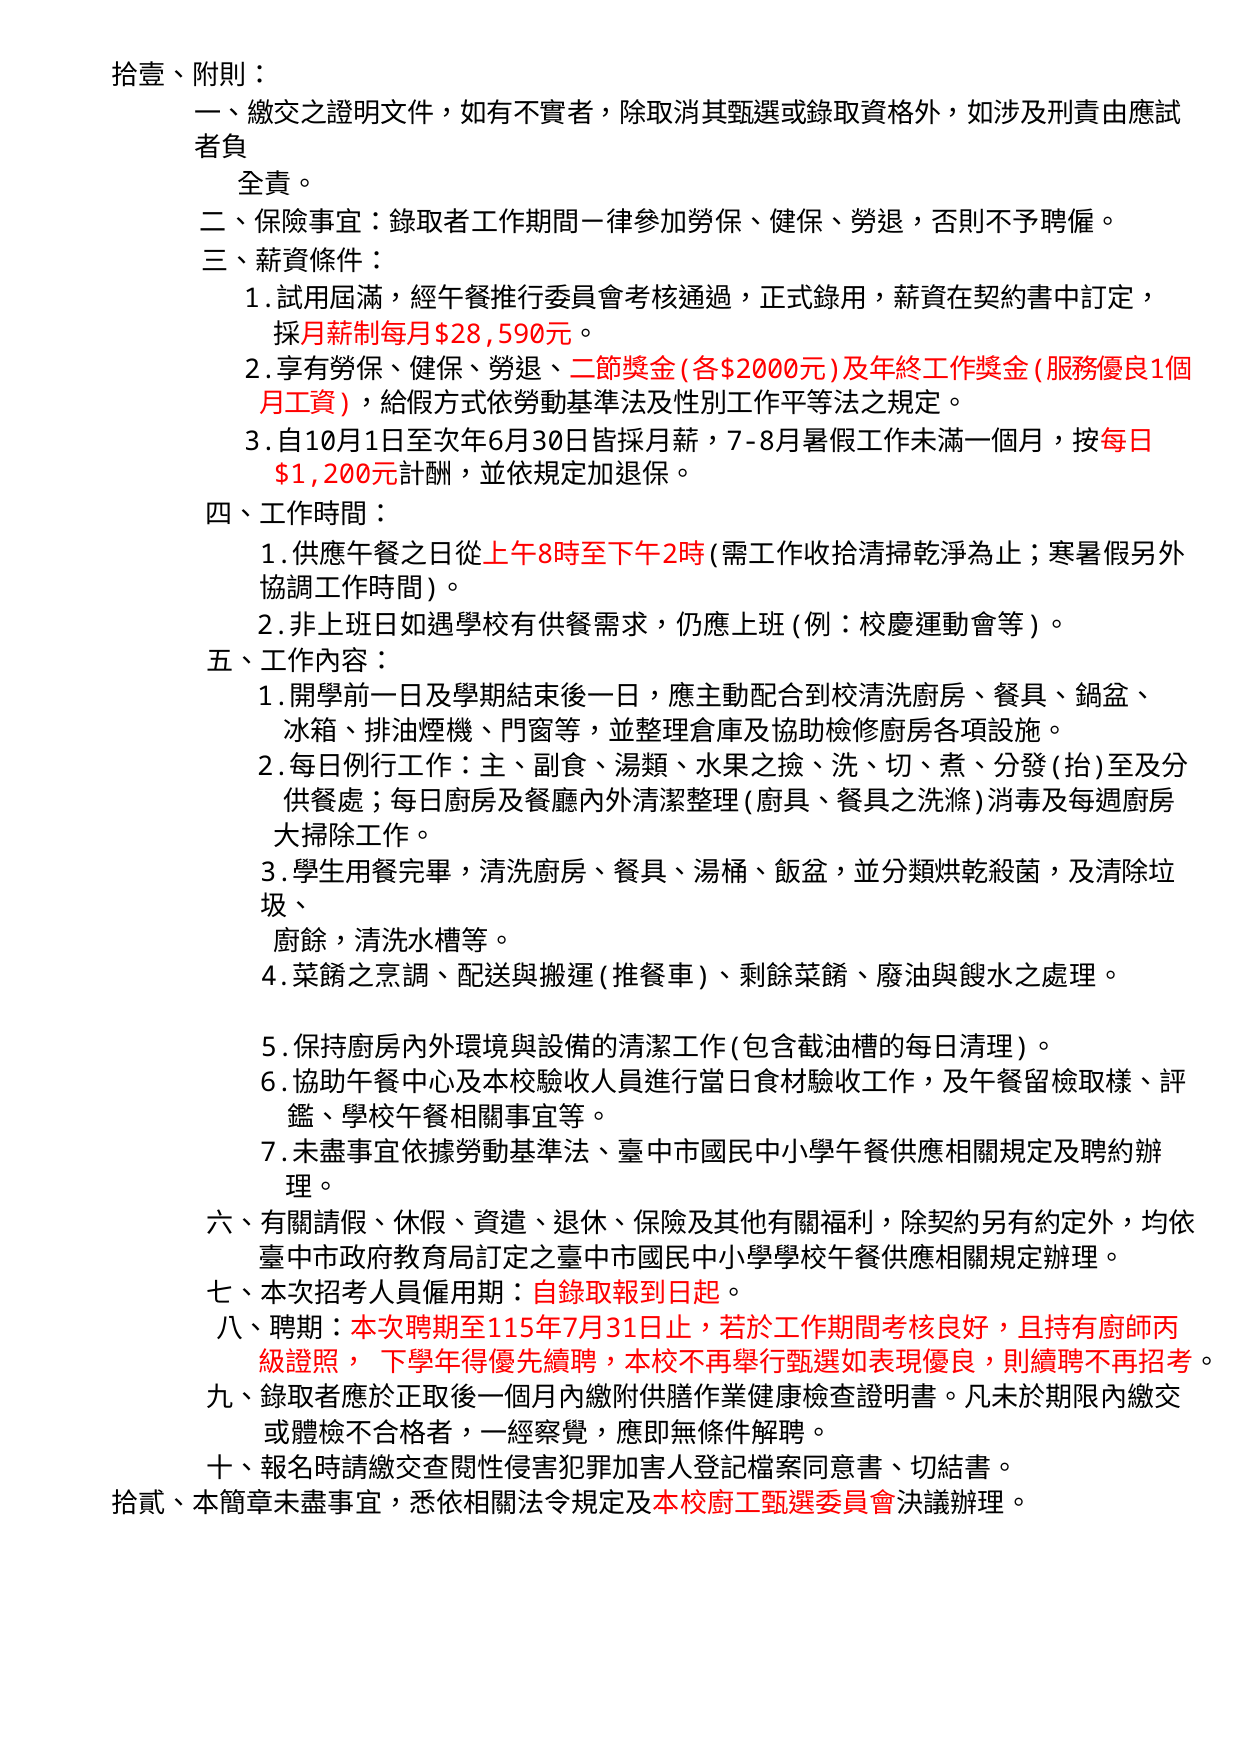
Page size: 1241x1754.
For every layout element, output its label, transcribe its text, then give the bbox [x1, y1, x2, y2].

text 2.每日例行工作：主、副食、湯類、水果之撿、洗、切、煮、分發(抬)至及分 [257, 748, 1197, 782]
text 二、保險事宜：錄取者工作期間ㄧ律參加勞保、健保、勞退，否則不予聘僱。 [199, 204, 1197, 238]
text 冰箱、排油煙機、門窗等，並整理倉庫及協助檢修廚房各項設施。 [283, 713, 1197, 747]
text 鑑、學校午餐相關事宜等。 [287, 1099, 1197, 1133]
text 十、報名時請繳交查閱性侵害犯罪加害人登記檔案同意書、切結書。 [206, 1450, 1197, 1484]
text 1.開學前一日及學期結束後一日，應主動配合到校清洗廚房、餐具、鍋盆、 [257, 678, 1197, 712]
text 5.保持廚房內外環境與設備的清潔工作(包含截油槽的每日清理)。 [260, 1028, 1098, 1063]
text 拾貳、本簡章未盡事宜，悉依相關法令規定及本校廚工甄選委員會決議辦理。 [111, 1485, 1197, 1519]
text 3.學生用餐完畢，清洗廚房、餐具、湯桶、飯盆，並分類烘乾殺菌，及清除垃圾、 [260, 854, 1197, 922]
text 7.未盡事宜依據勞動基準法、臺中市國民中小學午餐供應相關規定及聘約辦 [260, 1135, 1197, 1169]
text 全責。 [237, 166, 1197, 200]
text 4.菜餚之烹調、配送與搬運(推餐車)、剩餘菜餚、廢油與餿水之處理。 [260, 957, 1098, 1028]
text 臺中市政府教育局訂定之臺中市國民中小學學校午餐供應相關規定辦理。 [259, 1240, 1197, 1274]
text 6.協助午餐中心及本校驗收人員進行當日食材驗收工作，及午餐留檢取樣、評 [260, 1064, 1197, 1098]
text 或體檢不合格者，一經察覺，應即無條件解聘。 [264, 1415, 1197, 1449]
text 一、繳交之證明文件，如有不實者，除取消其甄選或錄取資格外，如涉及刑責由應試者負 [194, 95, 1197, 163]
text 1.試用屆滿，經午餐推行委員會考核通過，正式錄用，薪資在契約書中訂定，採月薪制每月$28,590元。 [244, 279, 1153, 351]
text 2.非上班日如遇學校有供餐需求，仍應上班(例：校慶運動會等)。五、工作內容： [206, 607, 1043, 677]
text 3.自10月1日至次年6月30日皆採月薪，7-8月暑假工作未滿一個月，按每日$1,200元計酬，並依規定加退保。 [244, 423, 1197, 491]
text 七、本次招考人員僱用期：自錄取報到日起。 [206, 1276, 1197, 1309]
text 拾壹、附則： [111, 58, 1197, 91]
text 1.供應午餐之日從上午8時至下午2時(需工作收拾清掃乾淨為止；寒暑假另外協調工作時間)。 [259, 536, 1197, 604]
text 供餐處；每日廚房及餐廳內外清潔整理(廚具、餐具之洗滌)消毒及每週廚房大掃除工作。 [274, 782, 1176, 853]
text 2.享有勞保、健保、勞退、二節獎金(各$2000元)及年終工作獎金(服務優良1個月工資)，給假方式依勞動基準法及性別工作平等法之規定。 [244, 352, 1197, 419]
text 四、工作時間： [205, 497, 1197, 531]
text 九、錄取者應於正取後一個月內繳附供膳作業健康檢查證明書。凡未於期限內繳交 [206, 1380, 1197, 1414]
text 三、薪資條件： [201, 243, 1197, 277]
text 理。 [285, 1170, 1197, 1204]
text 六、有關請假、休假、資遣、退休、保險及其他有關福利，除契約另有約定外，均依 [206, 1205, 1197, 1239]
text 八、聘期：本次聘期至115年7月31日止，若於工作期間考核良好，且持有廚師丙級證照， 下學年得優先續聘，本校不再舉行甄選如表現優良，則續聘不再招考。 [200, 1311, 1197, 1378]
text 廚餘，清洗水槽等。 [274, 923, 1197, 957]
